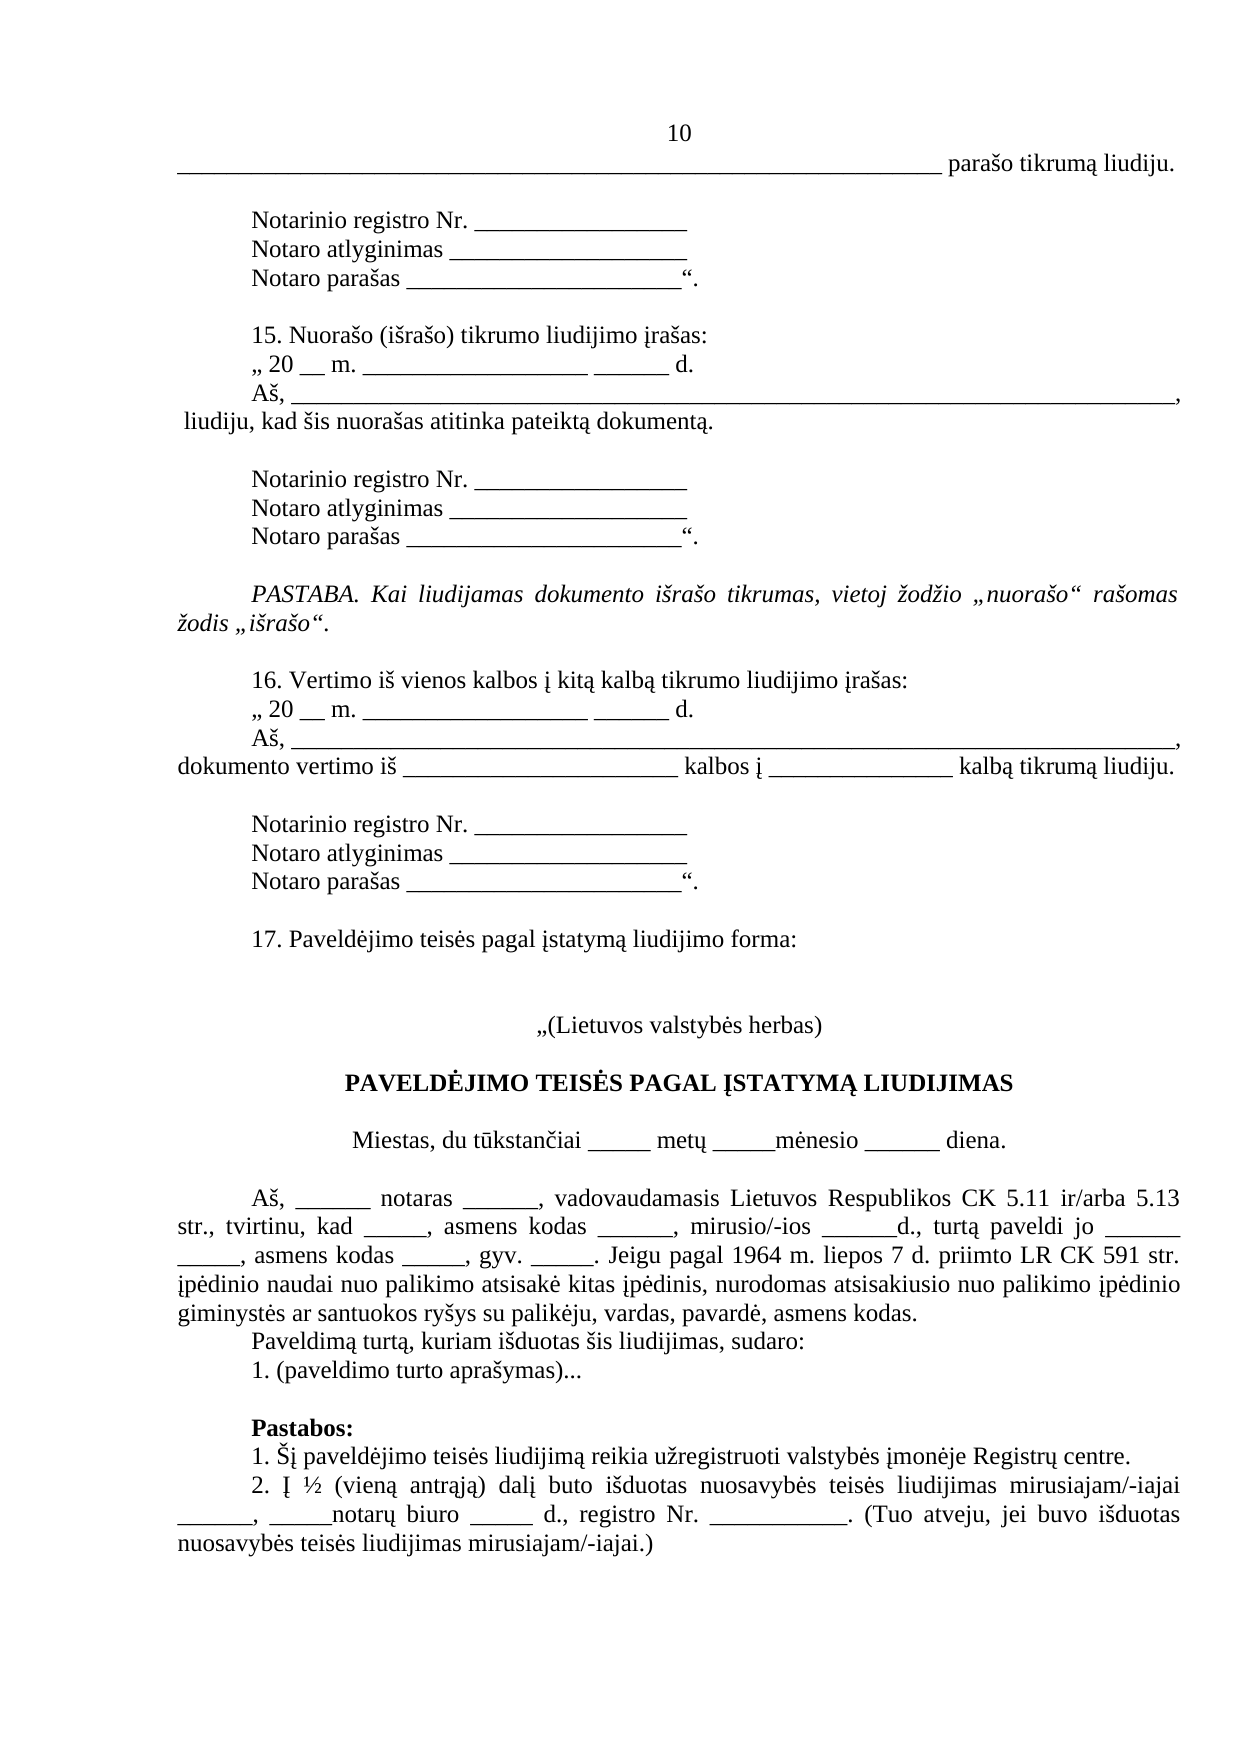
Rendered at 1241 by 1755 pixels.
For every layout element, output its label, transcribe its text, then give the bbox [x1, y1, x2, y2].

text Paveldimą turtą, kuriam išduotas šis liudijimas, sudaro: [177, 1326, 1181, 1355]
text liudiju, kad šis nuorašas atitinka pateiktą dokumentą. [177, 406, 1181, 435]
text Miestas, du tūkstančiai _____ metų _____mėnesio ______ diena. [177, 1125, 1181, 1154]
text 15. Nuorašo (išrašo) tikrumo liudijimo įrašas: [177, 320, 1181, 349]
text parašo tikrumą liudiju. [177, 148, 1181, 176]
text „ 20 __ m. __________________ ______ d. [177, 694, 1181, 723]
text Aš, ______ notaras ______, vadovaudamasis Lietuvos Respublikos CK 5.11 ir/arba 5.13 str., tvirtinu, kad _____, asmens kodas ______, mirusio/-ios ______d., turtą paveldi jo ______ _____, asmens kodas _____, gyv. _____. Jeigu pagal 1964 m. liepos 7 d. priimto LR CK 591 str. įpėdinio naudai nuo palikimo atsisakė kitas įpėdinis, nurodomas atsisakiusio nuo palikimo įpėdinio giminystės ar santuokos ryšys su palikėju, vardas, pavardė, asmens kodas. [177, 1183, 1181, 1326]
text „(Lietuvos valstybės herbas) [177, 1010, 1181, 1039]
subtitle Notaro parašas ______________________“. [177, 521, 1181, 550]
text PAVELDĖJIMO TEISĖS PAGAL ĮSTATYMĄ LIUDIJIMAS [177, 1068, 1181, 1096]
text PASTABA. Kai liudijamas dokumento išrašo tikrumas, vietoj žodžio „nuorašo“ rašomas žodis „išrašo“. [177, 579, 1181, 636]
text „ 20 __ m. __________________ ______ d. [177, 349, 1181, 378]
text Notarinio registro Nr. _________________ [177, 809, 1181, 838]
text Pastabos: [177, 1413, 1181, 1441]
subtitle Notaro atlyginimas ___________________ [177, 838, 1181, 866]
text Aš, , [177, 723, 1181, 751]
text 1. (paveldimo turto aprašymas)... [177, 1355, 1181, 1384]
text Notarinio registro Nr. _________________ [177, 205, 1181, 234]
text 17. Paveldėjimo teisės pagal įstatymą liudijimo forma: [177, 924, 1181, 953]
text Notarinio registro Nr. _________________ [177, 464, 1181, 493]
text dokumento vertimo iš ______________________ kalbos į kalbą tikrumą liudiju. [177, 751, 1181, 780]
subtitle Notaro parašas ______________________“. [177, 866, 1181, 895]
subtitle Notaro atlyginimas ___________________ [177, 493, 1181, 521]
text Aš, , [177, 378, 1181, 406]
text 1. Šį paveldėjimo teisės liudijimą reikia užregistruoti valstybės įmonėje Registrų centre. [177, 1441, 1181, 1470]
text 16. Vertimo iš vienos kalbos į kitą kalbą tikrumo liudijimo įrašas: [177, 665, 1181, 694]
subtitle Notaro parašas ______________________“. [177, 263, 1181, 291]
text 2. Į ½ (vieną antrąją) dalį buto išduotas nuosavybės teisės liudijimas mirusiajam/-iajai ______, _____notarų biuro _____ d., registro Nr. ___________. (Tuo atveju, jei buvo išduotas nuosavybės teisės liudijimas mirusiajam/-iajai.) [177, 1470, 1181, 1556]
subtitle Notaro atlyginimas ___________________ [177, 234, 1181, 263]
